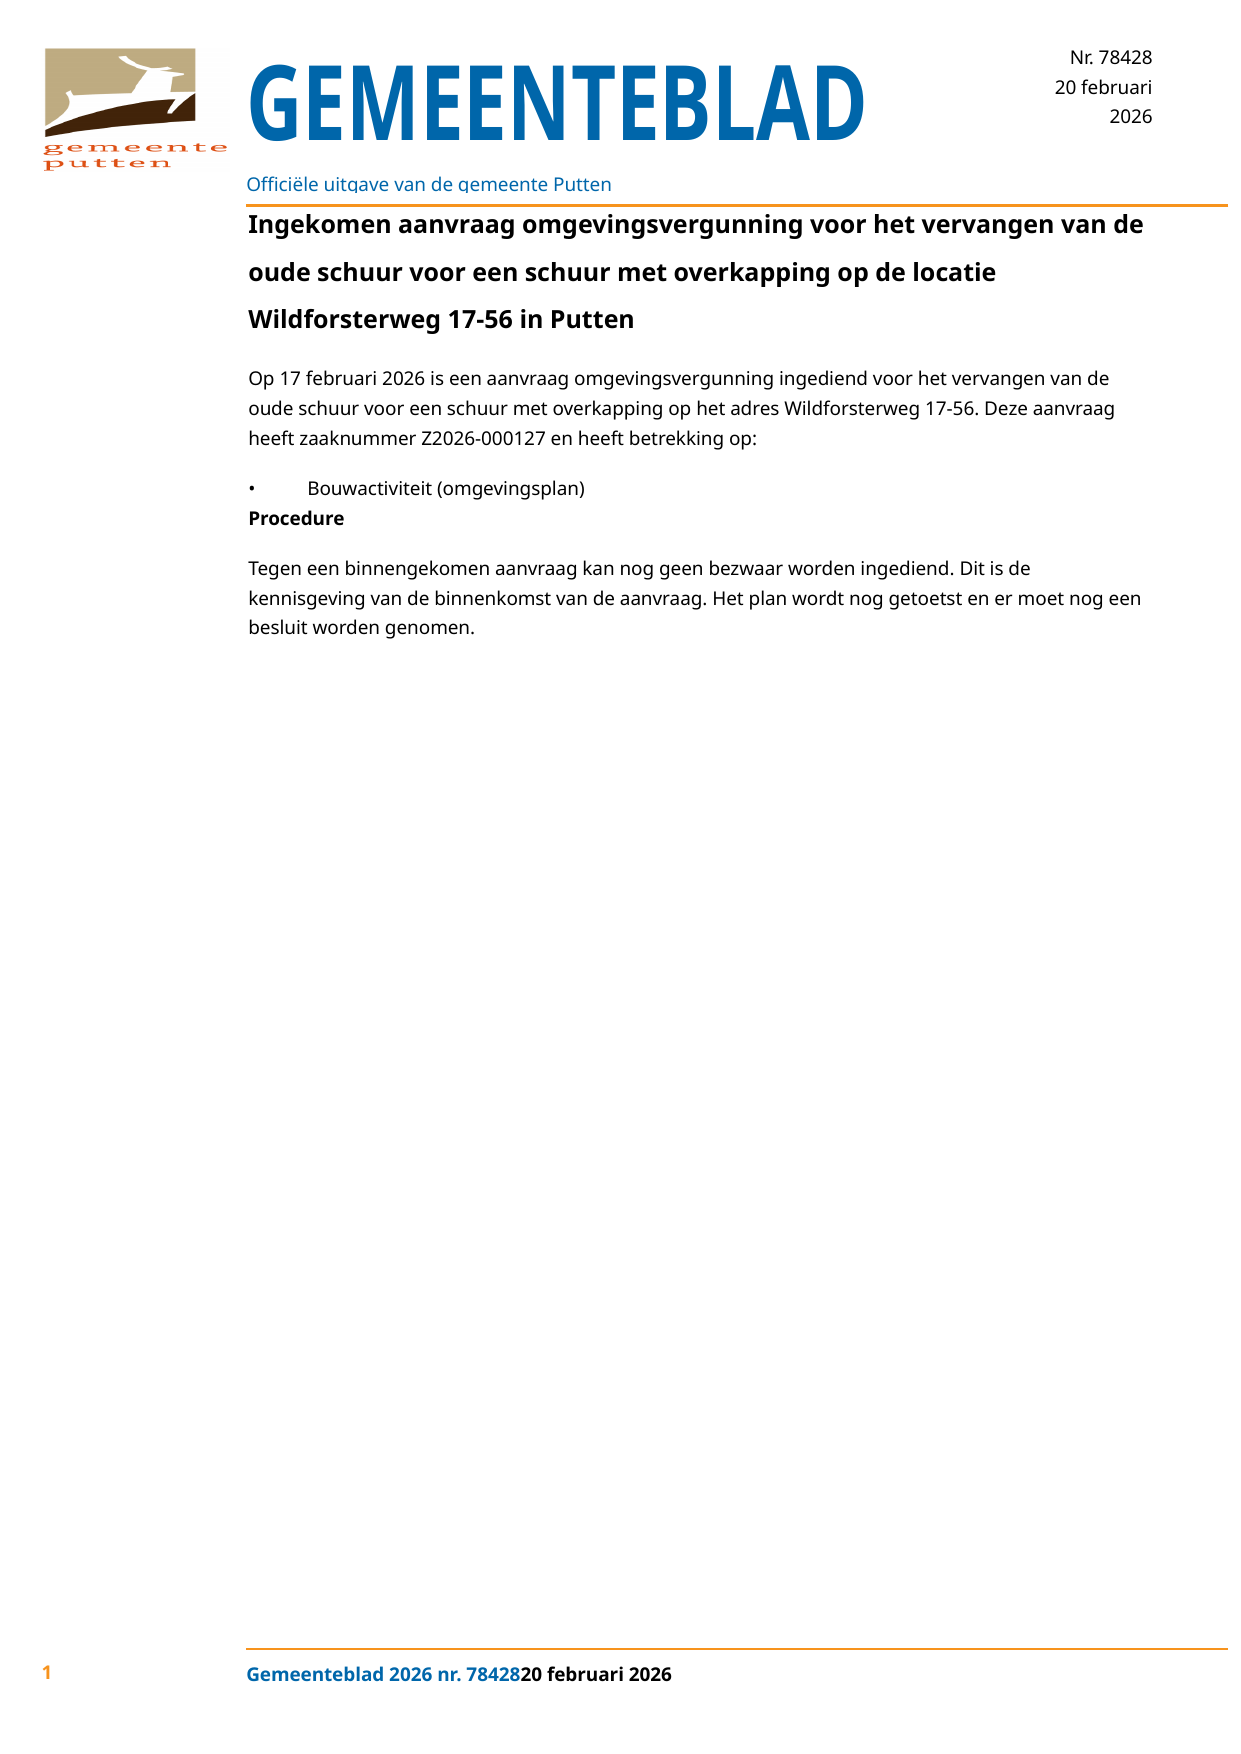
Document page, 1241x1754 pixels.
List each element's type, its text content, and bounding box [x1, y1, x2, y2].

text Procedure [248, 505, 1152, 530]
picture [41, 47, 231, 172]
text Ingekomen aanvraag omgevingsvergunning voor het vervangen van de oude schuur voor een schuur met overkapping op de locatie Wildforsterweg 17-56 in Putten [248, 207, 1152, 336]
list Bouwactiviteit (omgevingsplan) [248, 475, 1152, 501]
text Tegen een binnengekomen aanvraag kan nog geen bezwaar worden ingediend. Dit is de kennisgeving van de binnenkomst van de aanvraag. Het plan wordt nog getoetst en er moet nog een besluit worden genomen. [248, 555, 1152, 640]
text Op 17 februari 2026 is een aanvraag omgevingsvergunning ingediend voor het vervangen van de oude schuur voor een schuur met overkapping op het adres Wildforsterweg 17-56. Deze aanvraag heeft zaaknummer Z2026-000127 en heeft betrekking op: [248, 366, 1152, 450]
